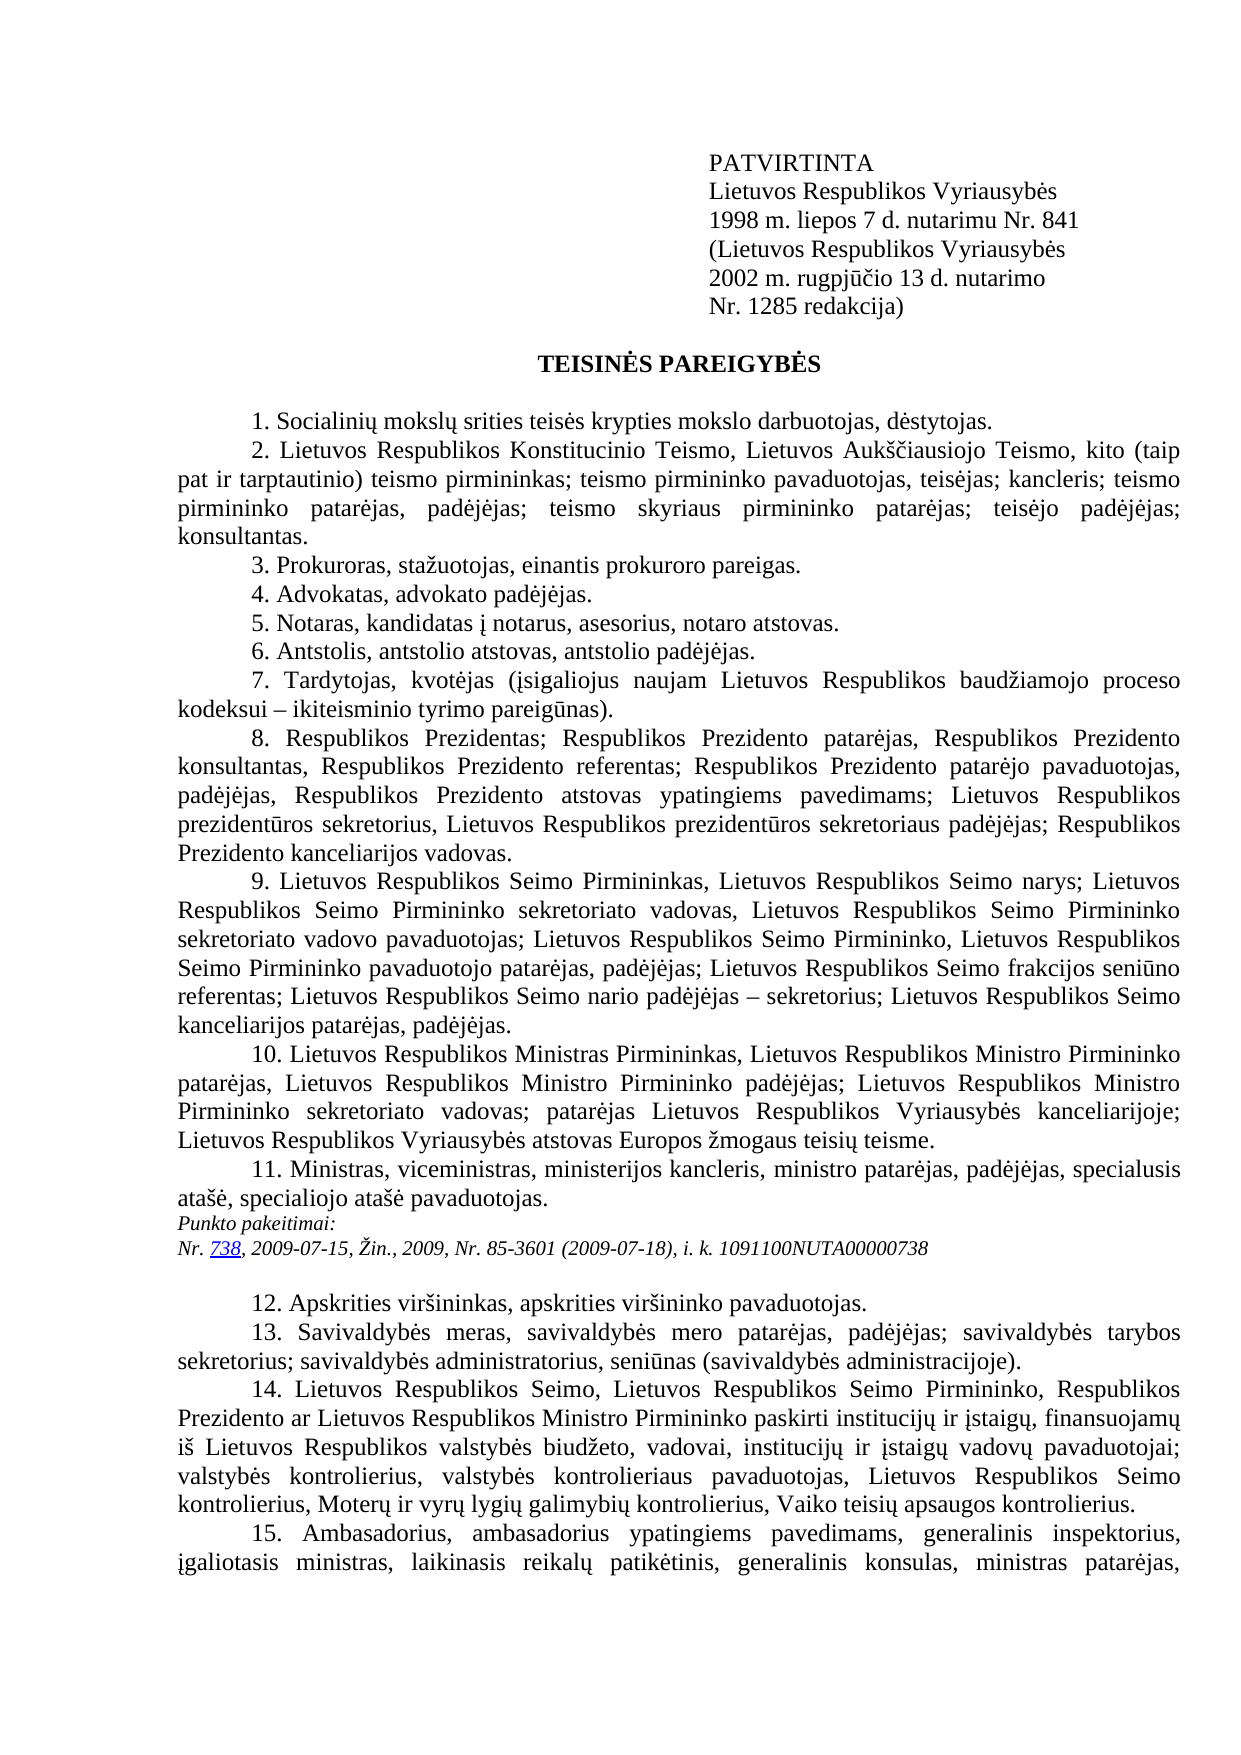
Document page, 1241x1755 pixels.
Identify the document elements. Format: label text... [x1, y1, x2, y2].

text 7. Tardytojas, kvotėjas (įsigaliojus naujam Lietuvos Respublikos baudžiamojo proceso kodeksui – ikiteisminio tyrimo pareigūnas). [177, 665, 1181, 723]
text Nr. 738, 2009-07-15, Žin., 2009, Nr. 85-3601 (2009-07-18), i. k. 1091100NUTA00000738 [177, 1235, 1181, 1259]
text 6. Antstolis, antstolio atstovas, antstolio padėjėjas. [177, 636, 1181, 665]
text 14. Lietuvos Respublikos Seimo, Lietuvos Respublikos Seimo Pirmininko, Respublikos Prezidento ar Lietuvos Respublikos Ministro Pirmininko paskirti institucijų ir įstaigų, finansuojamų iš Lietuvos Respublikos valstybės biudžeto, vadovai, institucijų ir įstaigų vadovų pavaduotojai; valstybės kontrolierius, valstybės kontrolieriaus pavaduotojas, Lietuvos Respublikos Seimo kontrolierius, Moterų ir vyrų lygių galimybių kontrolierius, Vaiko teisių apsaugos kontrolierius. [177, 1374, 1181, 1518]
text 12. Apskrities viršininkas, apskrities viršininko pavaduotojas. [177, 1288, 1181, 1317]
text TEISINĖS PAREIGYBĖS [177, 349, 1181, 378]
text Punkto pakeitimai: [177, 1211, 1181, 1235]
text Nr. 1285 redakcija) [177, 291, 1181, 320]
text 5. Notaras, kandidatas į notarus, asesorius, notaro atstovas. [177, 608, 1181, 636]
text 2. Lietuvos Respublikos Konstitucinio Teismo, Lietuvos Aukščiausiojo Teismo, kito (taip pat ir tarptautinio) teismo pirmininkas; teismo pirmininko pavaduotojas, teisėjas; kancleris; teismo pirmininko patarėjas, padėjėjas; teismo skyriaus pirmininko patarėjas; teisėjo padėjėjas; konsultantas. [177, 435, 1181, 550]
text 3. Prokuroras, stažuotojas, einantis prokuroro pareigas. [177, 550, 1181, 579]
text 9. Lietuvos Respublikos Seimo Pirmininkas, Lietuvos Respublikos Seimo narys; Lietuvos Respublikos Seimo Pirmininko sekretoriato vadovas, Lietuvos Respublikos Seimo Pirmininko sekretoriato vadovo pavaduotojas; Lietuvos Respublikos Seimo Pirmininko, Lietuvos Respublikos Seimo Pirmininko pavaduotojo patarėjas, padėjėjas; Lietuvos Respublikos Seimo frakcijos seniūno referentas; Lietuvos Respublikos Seimo nario padėjėjas – sekretorius; Lietuvos Respublikos Seimo kanceliarijos patarėjas, padėjėjas. [177, 866, 1181, 1039]
text 4. Advokatas, advokato padėjėjas. [177, 579, 1181, 608]
text 15. Ambasadorius, ambasadorius ypatingiems pavedimams, generalinis inspektorius, įgaliotasis ministras, laikinasis reikalų patikėtinis, generalinis konsulas, ministras patarėjas, [177, 1518, 1181, 1576]
text 2002 m. rugpjūčio 13 d. nutarimo [177, 263, 1181, 291]
text PATVIRTINTA [177, 148, 1181, 176]
text 1998 m. liepos 7 d. nutarimu Nr. 841 [177, 205, 1181, 234]
text (Lietuvos Respublikos Vyriausybės [177, 234, 1181, 263]
text 13. Savivaldybės meras, savivaldybės mero patarėjas, padėjėjas; savivaldybės tarybos sekretorius; savivaldybės administratorius, seniūnas (savivaldybės administracijoje). [177, 1317, 1181, 1374]
text 8. Respublikos Prezidentas; Respublikos Prezidento patarėjas, Respublikos Prezidento konsultantas, Respublikos Prezidento referentas; Respublikos Prezidento patarėjo pavaduotojas, padėjėjas, Respublikos Prezidento atstovas ypatingiems pavedimams; Lietuvos Respublikos prezidentūros sekretorius, Lietuvos Respublikos prezidentūros sekretoriaus padėjėjas; Respublikos Prezidento kanceliarijos vadovas. [177, 723, 1181, 866]
text 1. Socialinių mokslų srities teisės krypties mokslo darbuotojas, dėstytojas. [177, 406, 1181, 435]
text 11. Ministras, viceministras, ministerijos kancleris, ministro patarėjas, padėjėjas, specialusis atašė, specialiojo atašė pavaduotojas. [177, 1154, 1181, 1211]
text 10. Lietuvos Respublikos Ministras Pirmininkas, Lietuvos Respublikos Ministro Pirmininko patarėjas, Lietuvos Respublikos Ministro Pirmininko padėjėjas; Lietuvos Respublikos Ministro Pirmininko sekretoriato vadovas; patarėjas Lietuvos Respublikos Vyriausybės kanceliarijoje; Lietuvos Respublikos Vyriausybės atstovas Europos žmogaus teisių teisme. [177, 1039, 1181, 1154]
text Lietuvos Respublikos Vyriausybės [177, 176, 1181, 205]
